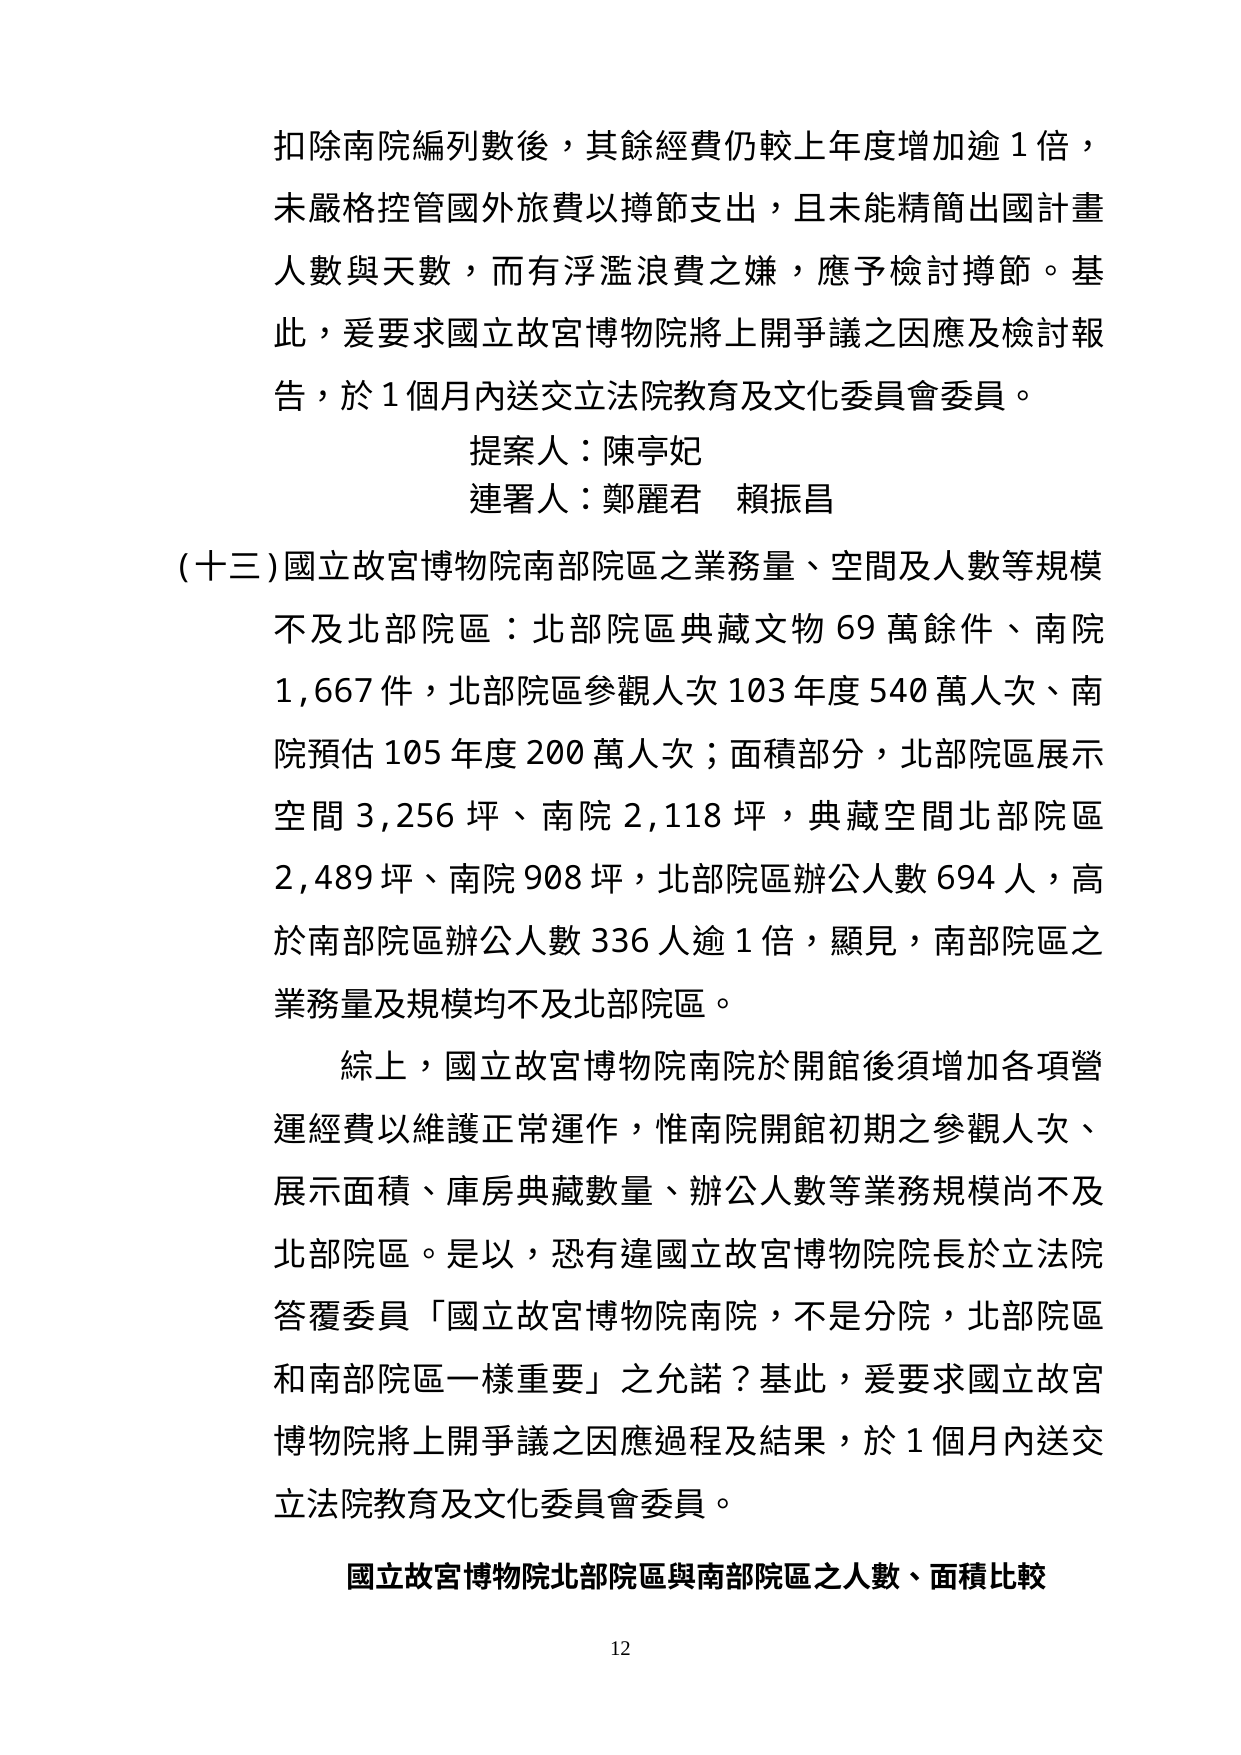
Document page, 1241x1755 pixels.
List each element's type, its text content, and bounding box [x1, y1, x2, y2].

text 扣除南院編列數後，其餘經費仍較上年度增加逾1倍，未嚴格控管國外旅費以撙節支出，且未能精簡出國計畫人數與天數，而有浮濫浪費之嫌，應予檢討撙節。基此，爰要求國立故宮博物院將上開爭議之因應及檢討報告，於1個月內送交立法院教育及文化委員會委員。 [273, 112, 1104, 425]
text (十三)國立故宮博物院南部院區之業務量、空間及人數等規模不及北部院區：北部院區典藏文物69萬餘件、南院1,667件，北部院區參觀人次103年度540萬人次、南院預估105年度200萬人次；面積部分，北部院區展示空間3,256坪、南院2,118坪，典藏空間北部院區2,489坪、南院908坪，北部院區辦公人數694人，高於南部院區辦公人數336人逾1倍，顯見，南部院區之業務量及規模均不及北部院區。 [173, 533, 1104, 1033]
text 綜上，國立故宮博物院南院於開館後須增加各項營運經費以維護正常運作，惟南院開館初期之參觀人次、展示面積、庫房典藏數量、辦公人數等業務規模尚不及北部院區。是以，恐有違國立故宮博物院院長於立法院答覆委員「國立故宮博物院南院，不是分院，北部院區和南部院區一樣重要」之允諾？基此，爰要求國立故宮博物院將上開爭議之因應過程及結果，於1個月內送交立法院教育及文化委員會委員。 [273, 1033, 1104, 1533]
text 國立故宮博物院北部院區與南部院區之人數、面積比較 [136, 1533, 1046, 1596]
text 連署人：鄭麗君 賴振昌 [136, 473, 1104, 521]
text 提案人：陳亭妃 [136, 425, 1104, 473]
